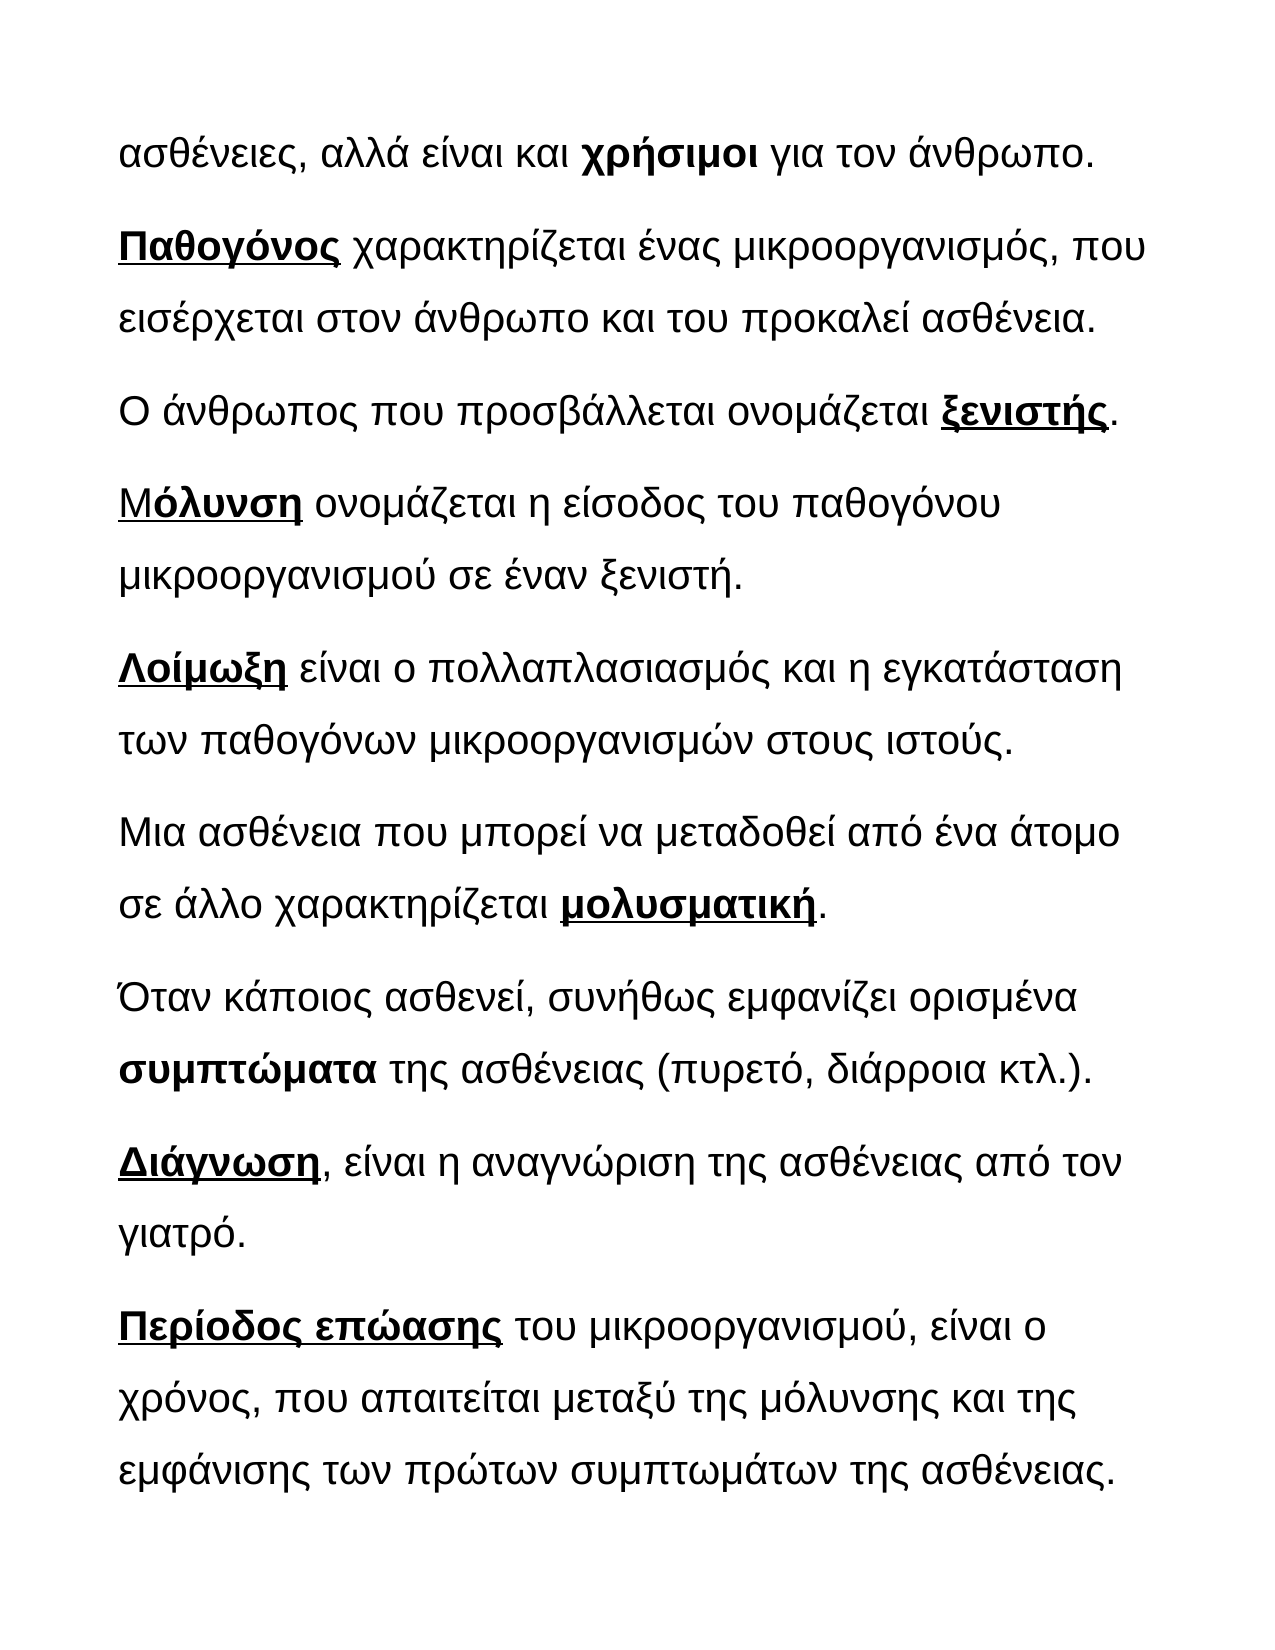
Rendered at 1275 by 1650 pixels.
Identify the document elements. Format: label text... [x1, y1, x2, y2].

table_header ασθένειες, αλλά είναι και χρήσιμοι για τον άνθρωπο. Παθογόνος χαρακτηρίζεται ένας μικροοργανισμός, που εισέρχεται στον άνθρωπο και του προκαλεί ασθένεια. Ο άνθρωπος που προσβάλλεται ονομάζεται ξενιστής. Μόλυνση ονομάζεται η είσοδος του παθογόνου μικροοργανισμού σε έναν ξενιστή. Λοίμωξη είναι ο πολλαπλασιασμός και η εγκατάσταση των παθογόνων μικροοργανισμών στους ιστούς. Μια ασθένεια που μπορεί να μεταδοθεί από ένα άτομο σε άλλο χαρακτηρίζεται μολυσματική. Όταν κάποιος ασθενεί, συνήθως εμφανίζει ορισμένα συμπτώματα της ασθένειας (πυρετό, διάρροια κτλ.). Διάγνωση, είναι η αναγνώριση της ασθένειας από τον γιατρό. Περίοδος επώασης του μικροοργανισμού, είναι ο χρόνος, που απαιτείται μεταξύ της μόλυνσης και της εμφάνισης των πρώτων συμπτωμάτων της ασθένειας. [118, 118, 1157, 1493]
